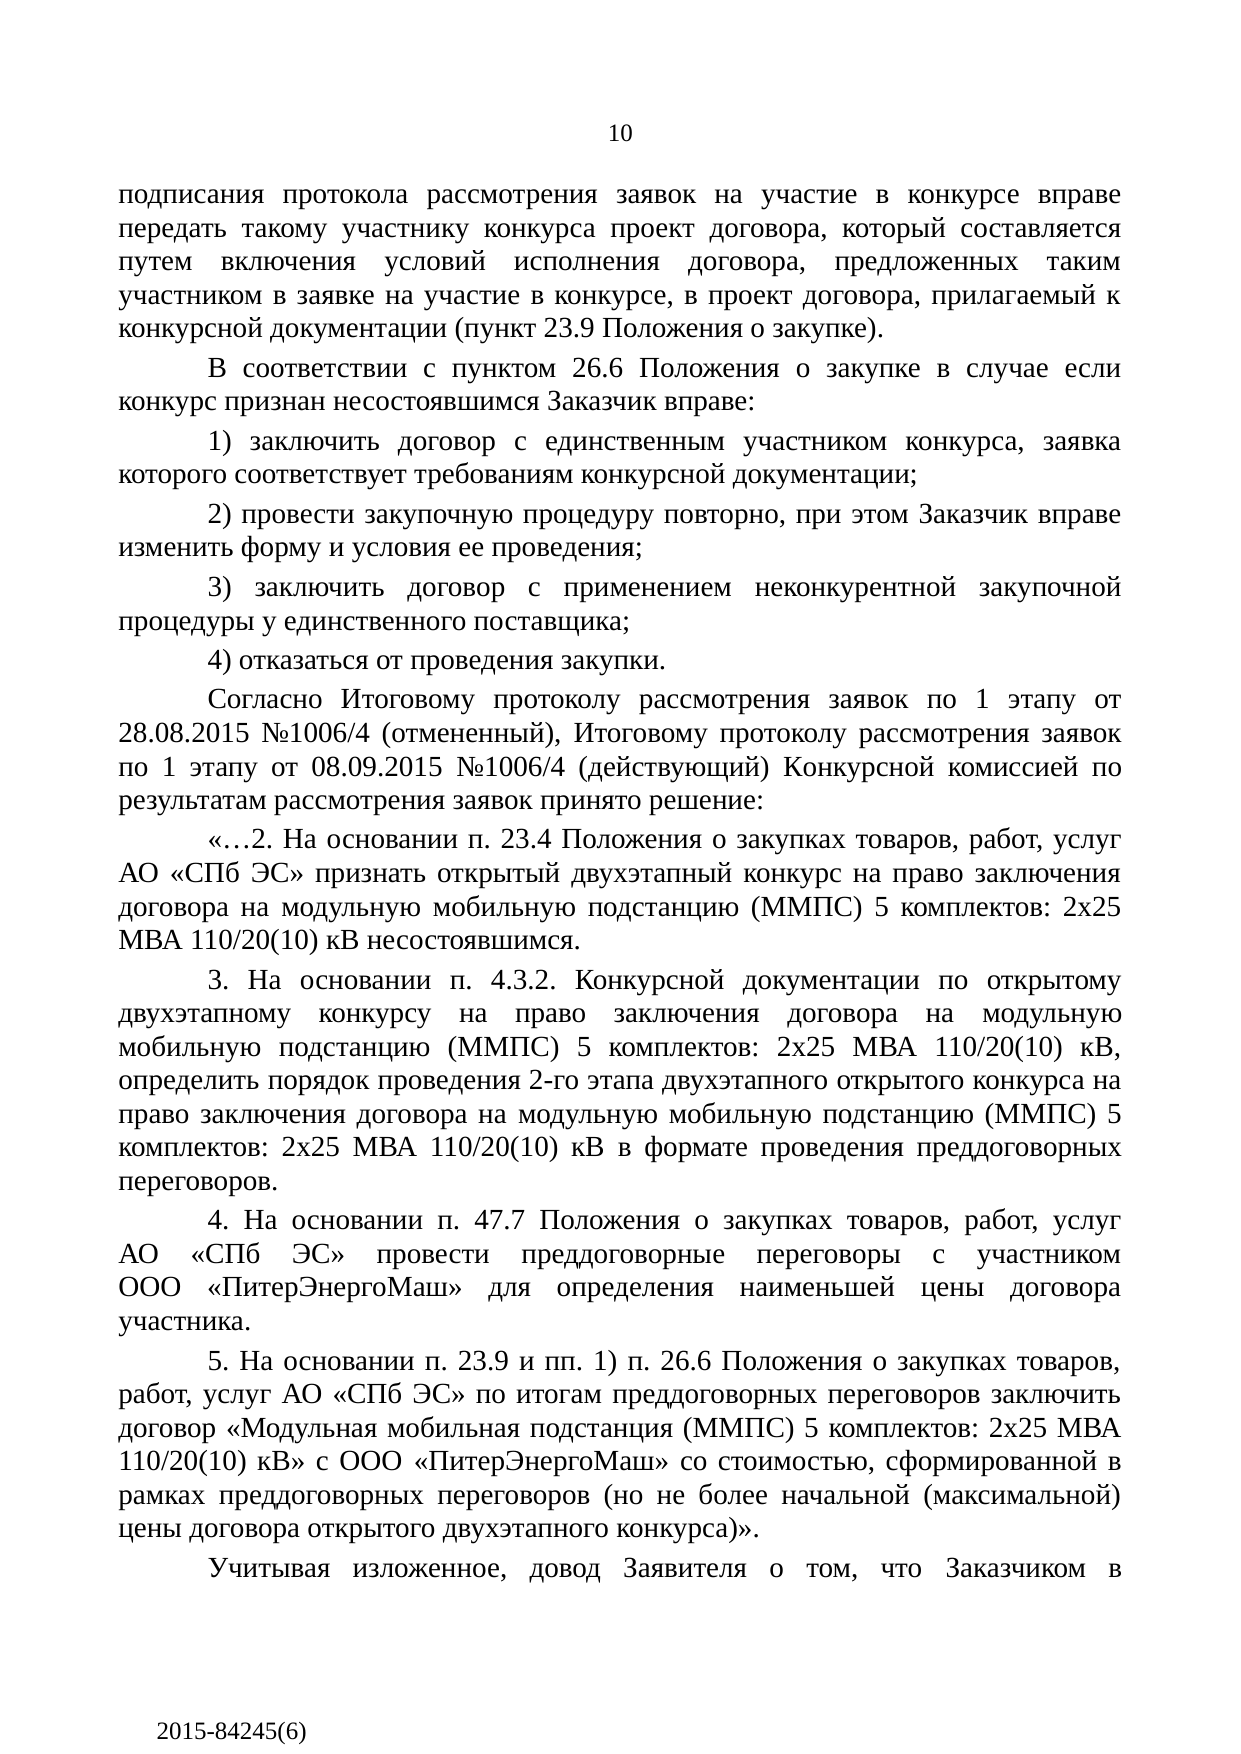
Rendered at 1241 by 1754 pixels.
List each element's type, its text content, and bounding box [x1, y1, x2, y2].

text 4. На основании п. 47.7 Положения о закупках товаров, работ, услуг АО «СПб ЭС» провести преддоговорные переговоры с участником ООО «ПитерЭнергоМаш» для определения наименьшей цены договора участника. [118, 1202, 1122, 1337]
text 3) заключить договор с применением неконкурентной закупочной процедуры у единственного поставщика; [118, 569, 1122, 636]
text 5. На основании п. 23.9 и пп. 1) п. 26.6 Положения о закупках товаров, работ, услуг АО «СПб ЭС» по итогам преддоговорных переговоров заключить договор «Модульная мобильная подстанция (ММПС) 5 комплектов: 2х25 МВА 110/20(10) кВ» с ООО «ПитерЭнергоМаш» со стоимостью, сформированной в рамках преддоговорных переговоров (но не более начальной (максимальной) цены договора открытого двухэтапного конкурса)». [118, 1343, 1122, 1544]
text 3. На основании п. 4.3.2. Конкурсной документации по открытому двухэтапному конкурсу на право заключения договора на модульную мобильную подстанцию (ММПС) 5 комплектов: 2х25 МВА 110/20(10) кВ, определить порядок проведения 2-го этапа двухэтапного открытого конкурса на право заключения договора на модульную мобильную подстанцию (ММПС) 5 комплектов: 2х25 МВА 110/20(10) кВ в формате проведения преддоговорных переговоров. [118, 962, 1122, 1197]
text Учитывая изложенное, довод Заявителя о том, что Заказчиком в [118, 1550, 1122, 1583]
text В соответствии с пунктом 26.6 Положения о закупке в случае если конкурс признан несостоявшимся Заказчик вправе: [118, 350, 1122, 417]
text 2) провести закупочную процедуру повторно, при этом Заказчик вправе изменить форму и условия ее проведения; [118, 496, 1122, 563]
text 1) заключить договор с единственным участником конкурса, заявка которого соответствует требованиям конкурсной документации; [118, 423, 1122, 490]
text подписания протокола рассмотрения заявок на участие в конкурсе вправе передать такому участнику конкурса проект договора, который составляется путем включения условий исполнения договора, предложенных таким участником в заявке на участие в конкурсе, в проект договора, прилагаемый к конкурсной документации (пункт 23.9 Положения о закупке). [118, 176, 1122, 344]
text 4) отказаться от проведения закупки. [118, 642, 1122, 676]
text «…2. На основании п. 23.4 Положения о закупках товаров, работ, услуг АО «СПб ЭС» признать открытый двухэтапный конкурс на право заключения договора на модульную мобильную подстанцию (ММПС) 5 комплектов: 2х25 МВА 110/20(10) кВ несостоявшимся. [118, 822, 1122, 956]
text Согласно Итоговому протоколу рассмотрения заявок по 1 этапу от 28.08.2015 №1006/4 (отмененный), Итоговому протоколу рассмотрения заявок по 1 этапу от 08.09.2015 №1006/4 (действующий) Конкурсной комиссией по результатам рассмотрения заявок принято решение: [118, 682, 1122, 816]
